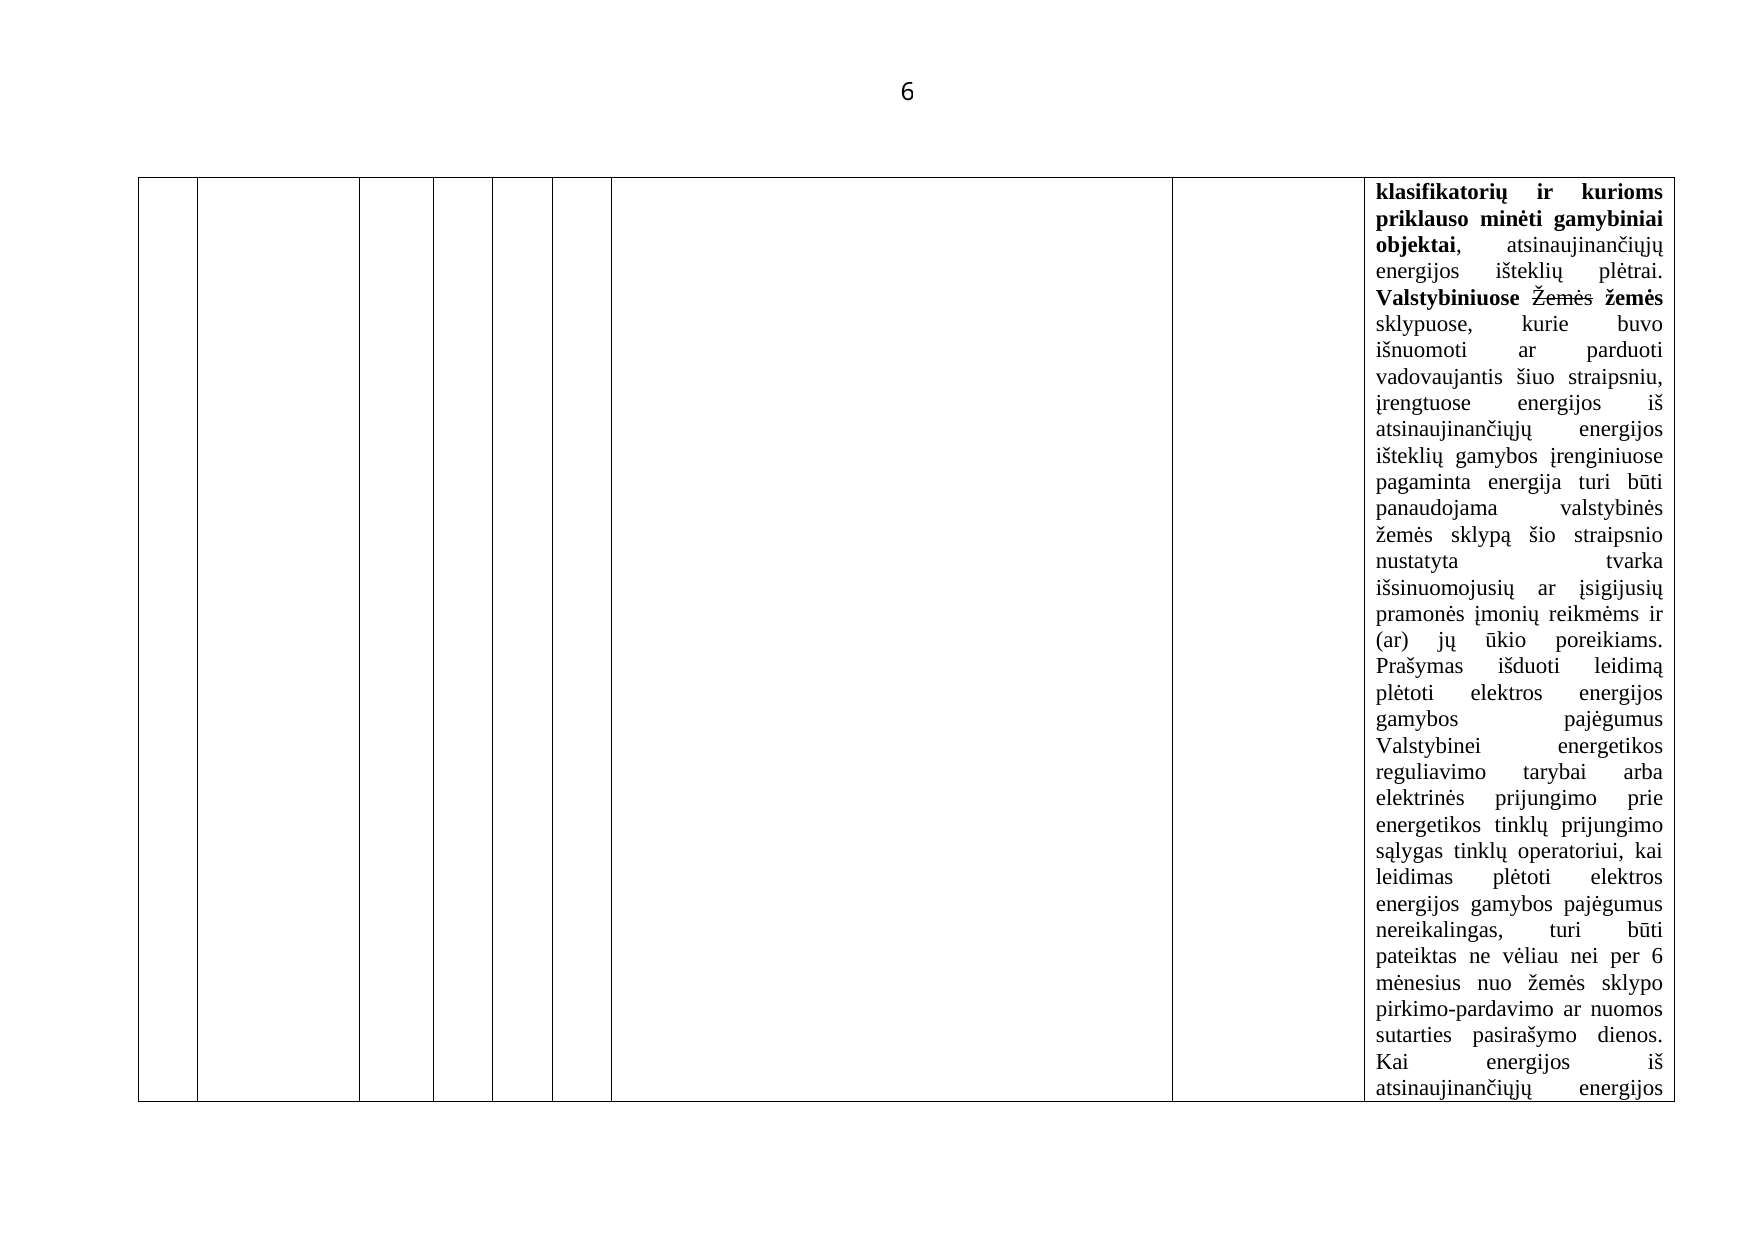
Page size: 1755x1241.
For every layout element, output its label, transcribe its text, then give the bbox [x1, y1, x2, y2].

table_cell [1173, 178, 1364, 1101]
table_cell [360, 178, 433, 1101]
table_cell [139, 178, 197, 1101]
table_cell [434, 178, 492, 1101]
table_cell [198, 178, 359, 1101]
table_cell [493, 178, 552, 1101]
table_cell klasifikatorių ir kurioms priklauso minėti gamybiniai objektai, atsinaujinančiųjų energijos išteklių plėtrai. Valstybiniuose Žemės žemės sklypuose, kurie buvo išnuomoti ar parduoti vadovaujantis šiuo straipsniu, įrengtuose energijos iš atsinaujinančiųjų energijos išteklių gamybos įrenginiuose pagaminta energija turi būti panaudojama valstybinės žemės sklypą šio straipsnio nustatyta tvarka išsinuomojusių ar įsigijusių pramonės įmonių reikmėms ir (ar) jų ūkio poreikiams. Prašymas išduoti leidimą plėtoti elektros energijos gamybos pajėgumus Valstybinei energetikos reguliavimo tarybai arba elektrinės prijungimo prie energetikos tinklų prijungimo sąlygas tinklų operatoriui, kai leidimas plėtoti elektros energijos gamybos pajėgumus nereikalingas, turi būti pateiktas ne vėliau nei per 6 mėnesius nuo žemės sklypo pirkimo-pardavimo ar nuomos sutarties pasirašymo dienos. Kai energijos iš atsinaujinančiųjų energijos [1365, 178, 1674, 1101]
table_cell [553, 178, 611, 1101]
table_cell [612, 178, 1172, 1101]
